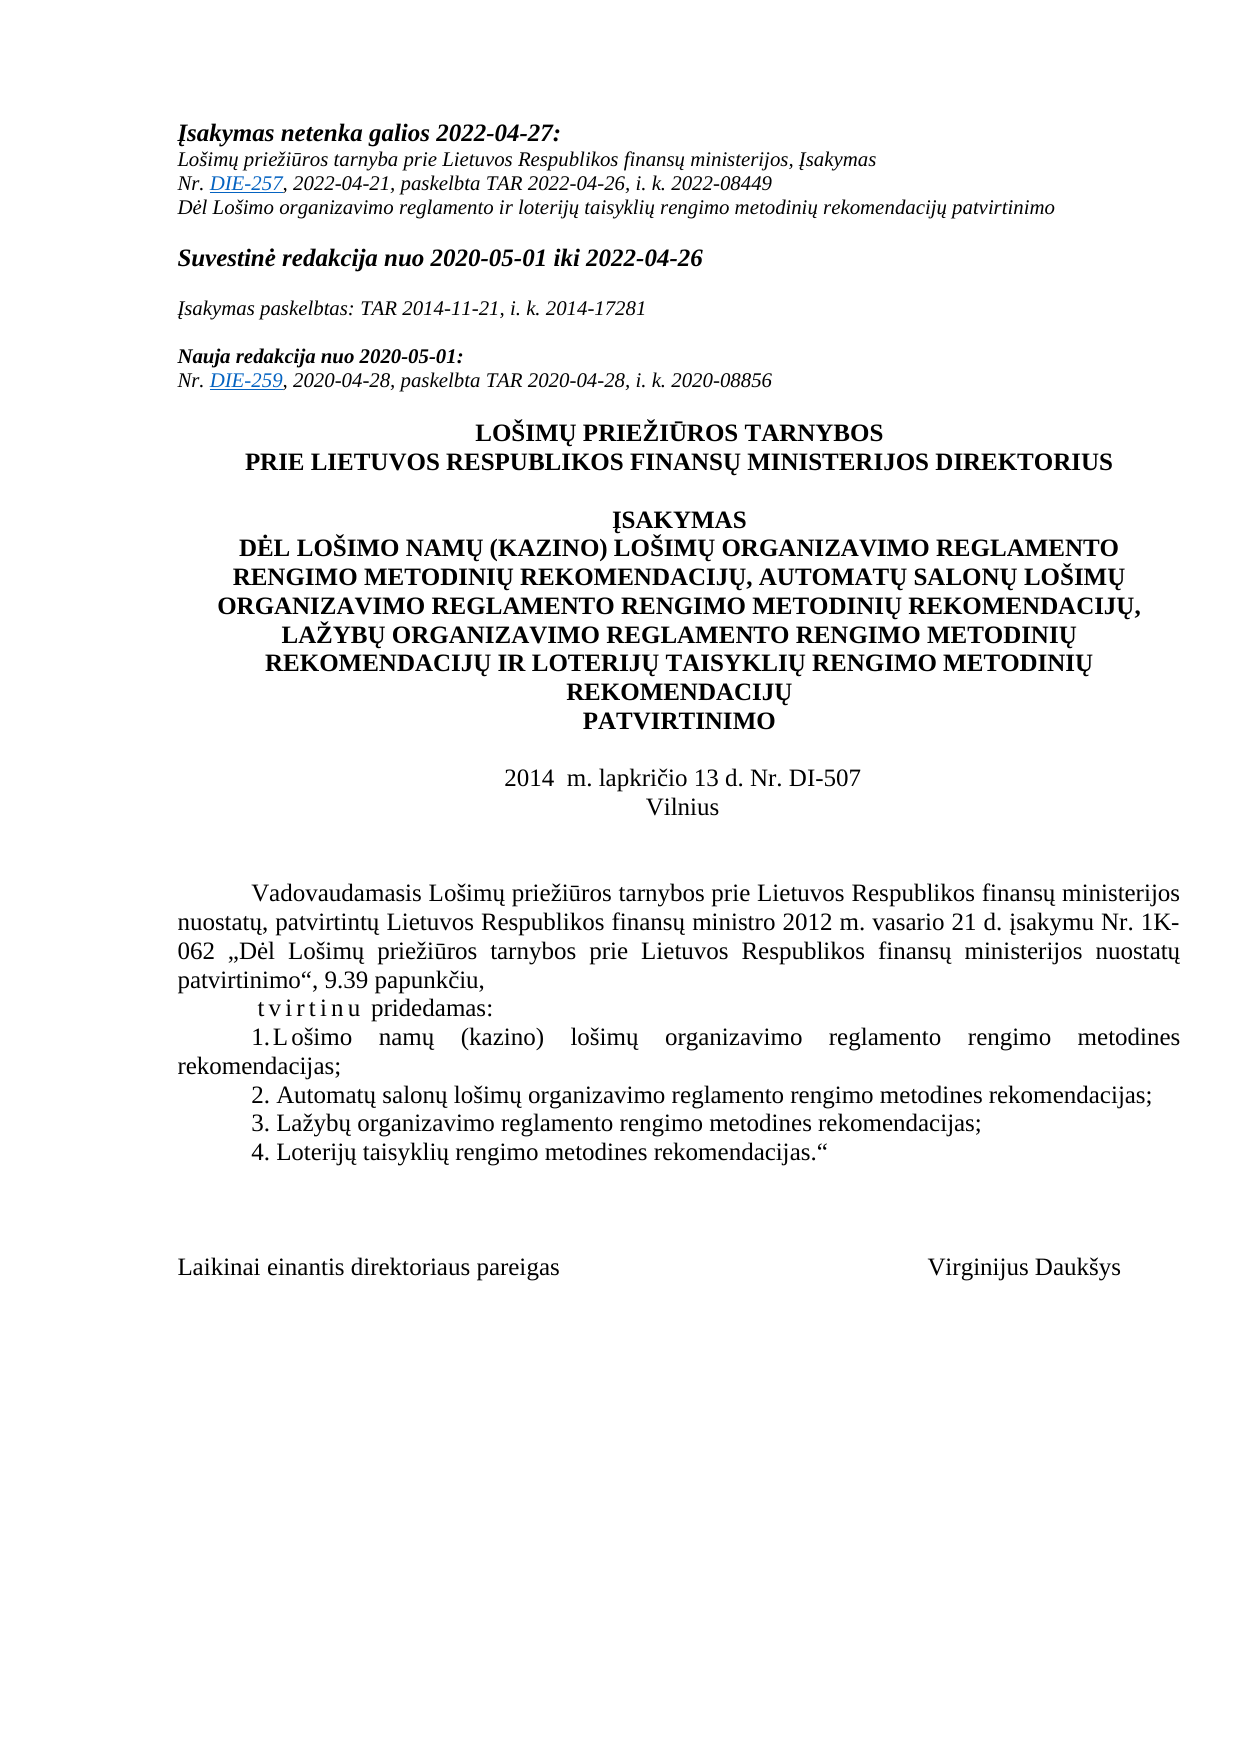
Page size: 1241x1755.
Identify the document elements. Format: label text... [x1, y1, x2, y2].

text Nr. DIE-259, 2020-04-28, paskelbta TAR 2020-04-28, i. k. 2020-08856 [177, 368, 1181, 392]
text 2. Automatų salonų lošimų organizavimo reglamento rengimo metodines rekomendacijas; [177, 1080, 1181, 1108]
text 2014 m. lapkričio 13 d. Nr. DI-507 [177, 763, 1181, 792]
text 1.Lošimo namų (kazino) lošimų organizavimo reglamento rengimo metodines rekomendacijas; [177, 1022, 1181, 1080]
text Nr. DIE-257, 2022-04-21, paskelbta TAR 2022-04-26, i. k. 2022-08449 [177, 171, 1181, 195]
text Vadovaudamasis Lošimų priežiūros tarnybos prie Lietuvos Respublikos finansų ministerijos nuostatų, patvirtintų Lietuvos Respublikos finansų ministro 2012 m. vasario 21 d. įsakymu Nr. 1K-062 „Dėl Lošimų priežiūros tarnybos prie Lietuvos Respublikos finansų ministerijos nuostatų patvirtinimo“, 9.39 papunkčiu, [177, 878, 1181, 993]
text tvirtinu pridedamas: [177, 993, 1181, 1022]
text Laikinai einantis direktoriaus pareigas Virginijus Daukšys [177, 1252, 1181, 1281]
text Vilnius [177, 792, 1181, 821]
text Dėl Lošimo organizavimo reglamento ir loterijų taisyklių rengimo metodinių rekomendacijų patvirtinimo [177, 195, 1181, 219]
text Suvestinė redakcija nuo 2020-05-01 iki 2022-04-26 [177, 243, 1181, 272]
text ĮSAKYMAS [177, 505, 1181, 533]
text Nauja redakcija nuo 2020-05-01: [177, 344, 1181, 368]
text 3. Lažybų organizavimo reglamento rengimo metodines rekomendacijas; [177, 1108, 1181, 1137]
text Įsakymas paskelbtas: TAR 2014-11-21, i. k. 2014-17281 [177, 296, 1181, 320]
text Įsakymas netenka galios 2022-04-27: [177, 118, 1181, 147]
text PATVIRTINIMO [177, 706, 1181, 735]
text Lošimų priežiūros tarnyba prie Lietuvos Respublikos finansų ministerijos, Įsakymas [177, 147, 1181, 171]
text 4. Loterijų taisyklių rengimo metodines rekomendacijas.“ [177, 1137, 1181, 1166]
text PRIE LIETUVOS RESPUBLIKOS FINANSŲ MINISTERIJOS DIREKTORIUS [177, 447, 1181, 476]
text DĖL LOŠIMO NAMŲ (KAZINO) LOŠIMŲ ORGANIZAVIMO REGLAMENTO RENGIMO METODINIŲ REKOMENDACIJŲ, AUTOMATŲ SALONŲ LOŠIMŲ ORGANIZAVIMO REGLAMENTO RENGIMO METODINIŲ REKOMENDACIJŲ, LAŽYBŲ ORGANIZAVIMO REGLAMENTO RENGIMO METODINIŲ REKOMENDACIJŲ IR LOTERIJŲ TAISYKLIŲ RENGIMO METODINIŲ REKOMENDACIJŲ [177, 533, 1181, 706]
text LOŠIMŲ PRIEŽIŪROS TARNYBOS [177, 418, 1181, 447]
